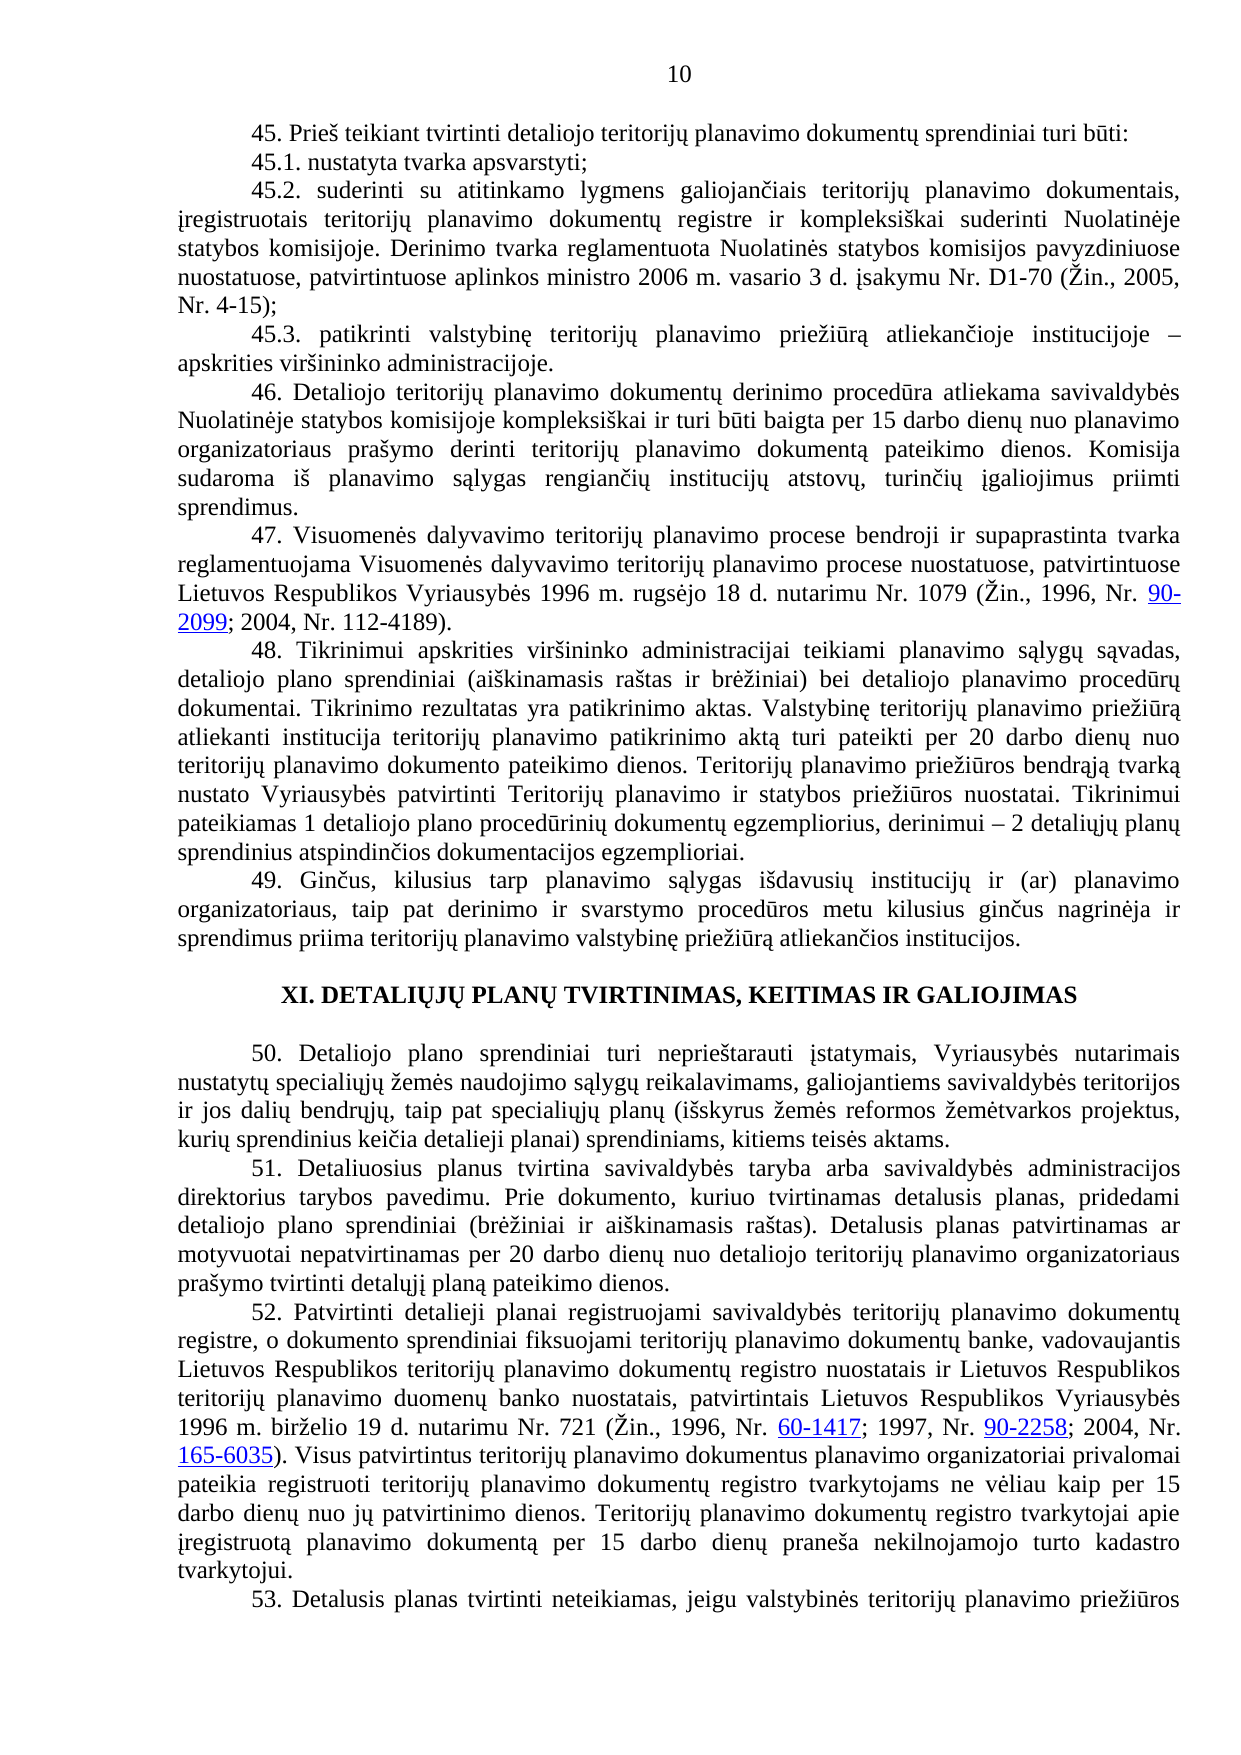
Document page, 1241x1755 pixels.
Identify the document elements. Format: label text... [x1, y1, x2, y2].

text 45. Prieš teikiant tvirtinti detaliojo teritorijų planavimo dokumentų sprendiniai turi būti: [177, 118, 1181, 147]
text 47. Visuomenės dalyvavimo teritorijų planavimo procese bendroji ir supaprastinta tvarka reglamentuojama Visuomenės dalyvavimo teritorijų planavimo procese nuostatuose, patvirtintuose Lietuvos Respublikos Vyriausybės 1996 m. rugsėjo 18 d. nutarimu Nr. 1079 (Žin., 1996, Nr. 90-2099; 2004, Nr. 112-4189). [177, 521, 1181, 636]
text 49. Ginčus, kilusius tarp planavimo sąlygas išdavusių institucijų ir (ar) planavimo organizatoriaus, taip pat derinimo ir svarstymo procedūros metu kilusius ginčus nagrinėja ir sprendimus priima teritorijų planavimo valstybinę priežiūrą atliekančios institucijos. [177, 866, 1181, 952]
text 51. Detaliuosius planus tvirtina savivaldybės taryba arba savivaldybės administracijos direktorius tarybos pavedimu. Prie dokumento, kuriuo tvirtinamas detalusis planas, pridedami detaliojo plano sprendiniai (brėžiniai ir aiškinamasis raštas). Detalusis planas patvirtinamas ar motyvuotai nepatvirtinamas per 20 darbo dienų nuo detaliojo teritorijų planavimo organizatoriaus prašymo tvirtinti detalųjį planą pateikimo dienos. [177, 1153, 1181, 1297]
text XI. DETALIŲJŲ PLANŲ TVIRTINIMAS, KEITIMAS IR GALIOJIMAS [177, 981, 1181, 1009]
text 45.2. suderinti su atitinkamo lygmens galiojančiais teritorijų planavimo dokumentais, įregistruotais teritorijų planavimo dokumentų registre ir kompleksiškai suderinti Nuolatinėje statybos komisijoje. Derinimo tvarka reglamentuota Nuolatinės statybos komisijos pavyzdiniuose nuostatuose, patvirtintuose aplinkos ministro 2006 m. vasario 3 d. įsakymu Nr. D1-70 (Žin., 2005, Nr. 4-15); [177, 176, 1181, 319]
text 52. Patvirtinti detalieji planai registruojami savivaldybės teritorijų planavimo dokumentų registre, o dokumento sprendiniai fiksuojami teritorijų planavimo dokumentų banke, vadovaujantis Lietuvos Respublikos teritorijų planavimo dokumentų registro nuostatais ir Lietuvos Respublikos teritorijų planavimo duomenų banko nuostatais, patvirtintais Lietuvos Respublikos Vyriausybės 1996 m. birželio 19 d. nutarimu Nr. 721 (Žin., 1996, Nr. 60-1417; 1997, Nr. 90-2258; 2004, Nr. 165-6035). Visus patvirtintus teritorijų planavimo dokumentus planavimo organizatoriai privalomai pateikia registruoti teritorijų planavimo dokumentų registro tvarkytojams ne vėliau kaip per 15 darbo dienų nuo jų patvirtinimo dienos. Teritorijų planavimo dokumentų registro tvarkytojai apie įregistruotą planavimo dokumentą per 15 darbo dienų praneša nekilnojamojo turto kadastro tvarkytojui. [177, 1297, 1181, 1584]
text 50. Detaliojo plano sprendiniai turi neprieštarauti įstatymais, Vyriausybės nutarimais nustatytų specialiųjų žemės naudojimo sąlygų reikalavimams, galiojantiems savivaldybės teritorijos ir jos dalių bendrųjų, taip pat specialiųjų planų (išskyrus žemės reformos žemėtvarkos projektus, kurių sprendinius keičia detalieji planai) sprendiniams, kitiems teisės aktams. [177, 1038, 1181, 1153]
text 53. Detalusis planas tvirtinti neteikiamas, jeigu valstybinės teritorijų planavimo priežiūros [177, 1584, 1181, 1613]
text 45.3. patikrinti valstybinę teritorijų planavimo priežiūrą atliekančioje institucijoje – apskrities viršininko administracijoje. [177, 319, 1181, 377]
text 45.1. nustatyta tvarka apsvarstyti; [177, 147, 1181, 176]
text 48. Tikrinimui apskrities viršininko administracijai teikiami planavimo sąlygų sąvadas, detaliojo plano sprendiniai (aiškinamasis raštas ir brėžiniai) bei detaliojo planavimo procedūrų dokumentai. Tikrinimo rezultatas yra patikrinimo aktas. Valstybinę teritorijų planavimo priežiūrą atliekanti institucija teritorijų planavimo patikrinimo aktą turi pateikti per 20 darbo dienų nuo teritorijų planavimo dokumento pateikimo dienos. Teritorijų planavimo priežiūros bendrąją tvarką nustato Vyriausybės patvirtinti Teritorijų planavimo ir statybos priežiūros nuostatai. Tikrinimui pateikiamas 1 detaliojo plano procedūrinių dokumentų egzempliorius, derinimui – 2 detaliųjų planų sprendinius atspindinčios dokumentacijos egzemplioriai. [177, 636, 1181, 866]
text 46. Detaliojo teritorijų planavimo dokumentų derinimo procedūra atliekama savivaldybės Nuolatinėje statybos komisijoje kompleksiškai ir turi būti baigta per 15 darbo dienų nuo planavimo organizatoriaus prašymo derinti teritorijų planavimo dokumentą pateikimo dienos. Komisija sudaroma iš planavimo sąlygas rengiančių institucijų atstovų, turinčių įgaliojimus priimti sprendimus. [177, 377, 1181, 521]
